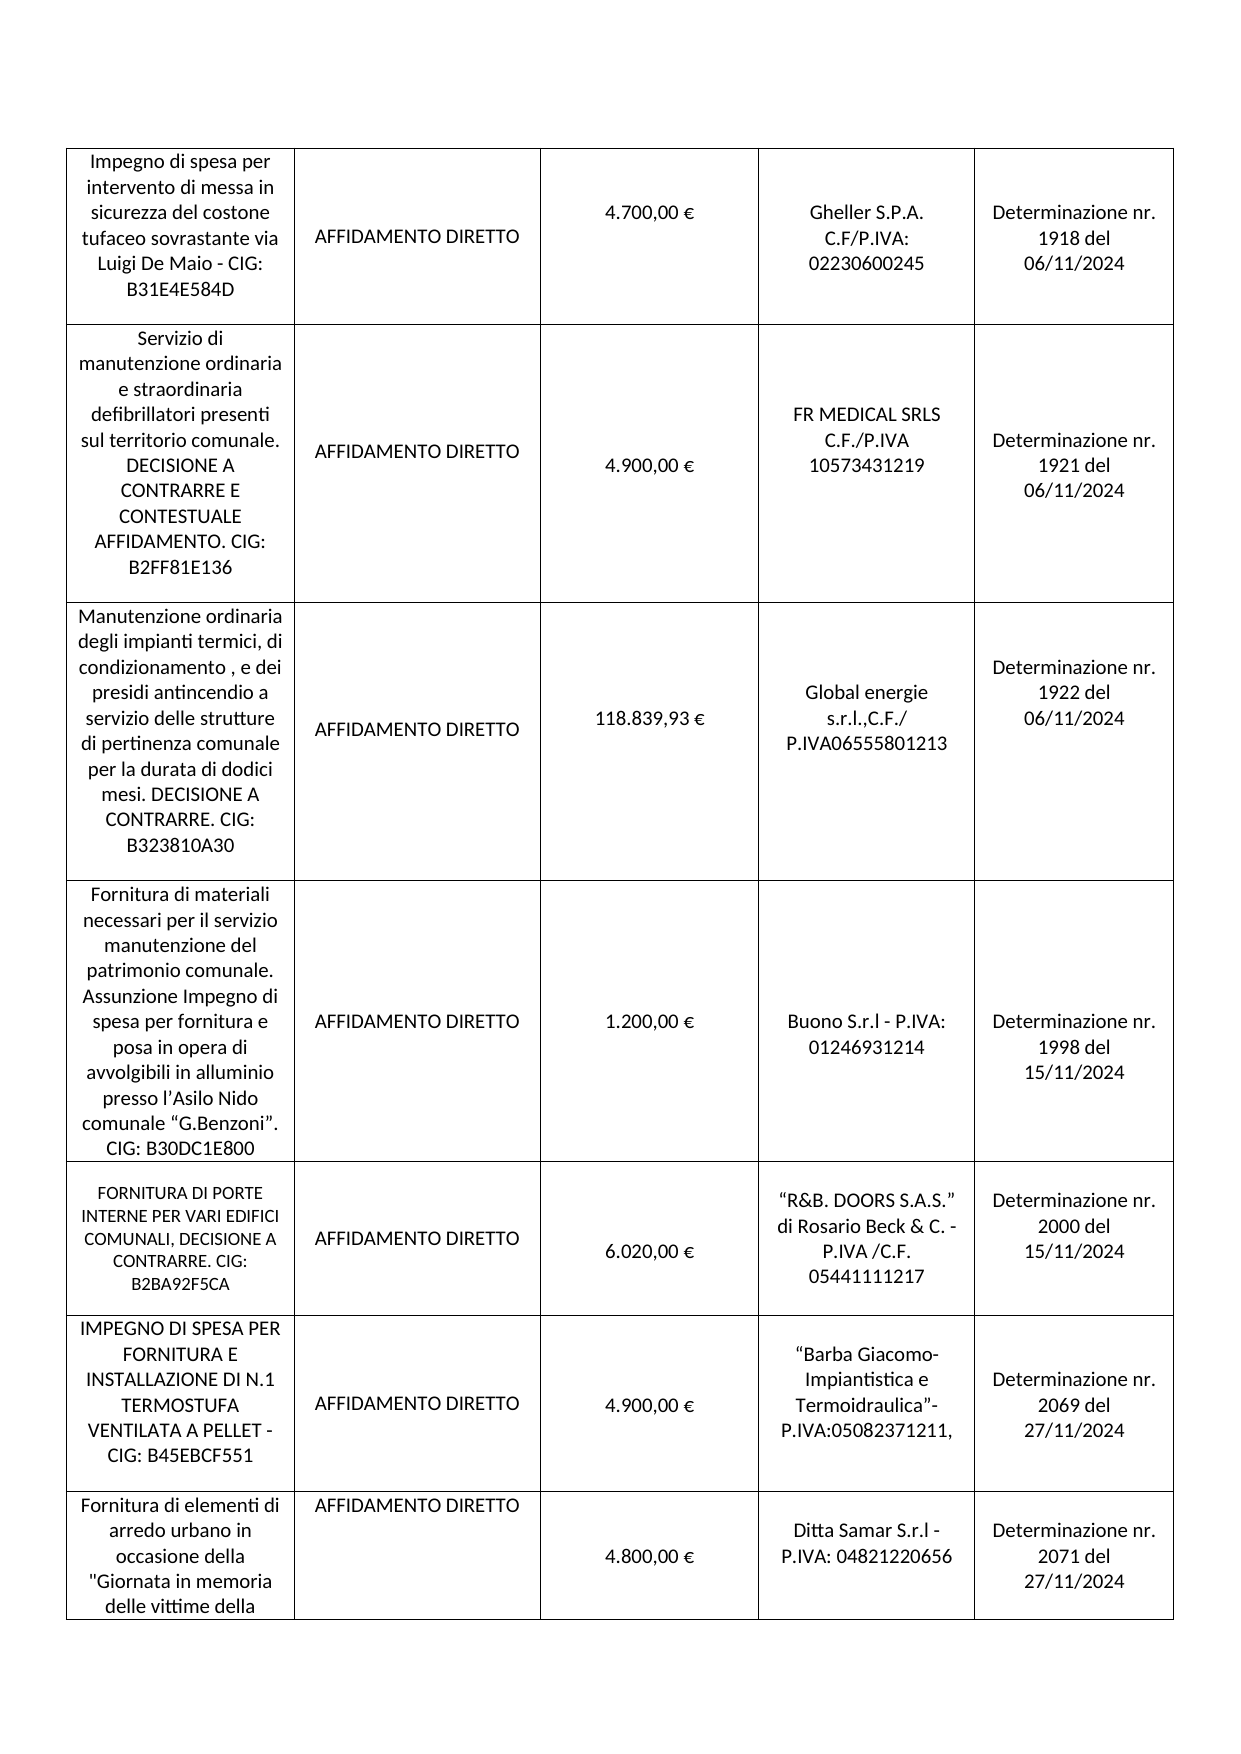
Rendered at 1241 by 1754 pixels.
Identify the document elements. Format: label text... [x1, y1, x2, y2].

table_cell AFFIDAMENTO DIRETTO [295, 1492, 540, 1619]
table_cell IMPEGNO DI SPESA PER FORNITURA E INSTALLAZIONE DI N.1 TERMOSTUFA VENTILATA A PELLET - CIG: B45EBCF551 [67, 1316, 294, 1491]
table_cell FORNITURA DI PORTE INTERNE PER VARI EDIFICI COMUNALI, DECISIONE A CONTRARRE. CIG: B2BA92F5CA [67, 1162, 294, 1314]
table_cell Ditta Samar S.r.l - P.IVA: 04821220656 [759, 1492, 974, 1619]
table_cell Determinazione nr. 2000 del 15/11/2024 [975, 1162, 1173, 1314]
table_cell FR MEDICAL SRLS C.F./P.IVA 10573431219 [759, 325, 974, 602]
table_cell Determinazione nr. 1921 del 06/11/2024 [975, 325, 1173, 602]
table_cell Determinazione nr. 2071 del 27/11/2024 [975, 1492, 1173, 1619]
table_cell “Barba Giacomo- Impiantistica e Termoidraulica”- P.IVA:05082371211, [759, 1316, 974, 1491]
table_cell Determinazione nr. 1922 del 06/11/2024 [975, 603, 1173, 880]
table_cell Fornitura di elementi di arredo urbano in occasione della "Giornata in memoria delle vittime della [67, 1492, 294, 1619]
table_cell Determinazione nr. 2069 del 27/11/2024 [975, 1316, 1173, 1491]
table_cell Fornitura di materiali necessari per il servizio manutenzione del patrimonio comunale. Assunzione Impegno di spesa per fornitura e posa in opera di avvolgibili in alluminio presso l’Asilo Nido comunale “G.Benzoni”. CIG: B30DC1E800 [67, 881, 294, 1161]
table_cell AFFIDAMENTO DIRETTO [295, 1316, 540, 1491]
table_cell “R&B. DOORS S.A.S.” di Rosario Beck & C. - P.IVA /C.F. 05441111217 [759, 1162, 974, 1314]
table_cell Servizio di manutenzione ordinaria e straordinaria defibrillatori presenti sul territorio comunale. DECISIONE A CONTRARRE E CONTESTUALE AFFIDAMENTO. CIG: B2FF81E136 [67, 325, 294, 602]
table_cell AFFIDAMENTO DIRETTO [295, 603, 540, 880]
table_cell 1.200,00 € [541, 881, 758, 1161]
table_cell Impegno di spesa per intervento di messa in sicurezza del costone tufaceo sovrastante via Luigi De Maio - CIG: B31E4E584D [67, 149, 294, 324]
table_cell Global energie s.r.l.,C.F./ P.IVA06555801213 [759, 603, 974, 880]
table_cell 4.800,00 € [541, 1492, 758, 1619]
table_cell 4.900,00 € [541, 325, 758, 602]
table_cell 4.700,00 € [541, 149, 758, 324]
table_cell 6.020,00 € [541, 1162, 758, 1314]
table_cell Determinazione nr. 1918 del 06/11/2024 [975, 149, 1173, 324]
table_cell 4.900,00 € [541, 1316, 758, 1491]
table_cell Determinazione nr. 1998 del 15/11/2024 [975, 881, 1173, 1161]
table_cell 118.839,93 € [541, 603, 758, 880]
table_cell AFFIDAMENTO DIRETTO [295, 325, 540, 602]
table_cell Gheller S.P.A. C.F/P.IVA: 02230600245 [759, 149, 974, 324]
table_cell AFFIDAMENTO DIRETTO [295, 149, 540, 324]
table_cell Buono S.r.l - P.IVA: 01246931214 [759, 881, 974, 1161]
table_cell AFFIDAMENTO DIRETTO [295, 881, 540, 1161]
table_cell AFFIDAMENTO DIRETTO [295, 1162, 540, 1314]
table_cell Manutenzione ordinaria degli impianti termici, di condizionamento , e dei presidi antincendio a servizio delle strutture di pertinenza comunale per la durata di dodici mesi. DECISIONE A CONTRARRE. CIG: B323810A30 [67, 603, 294, 880]
